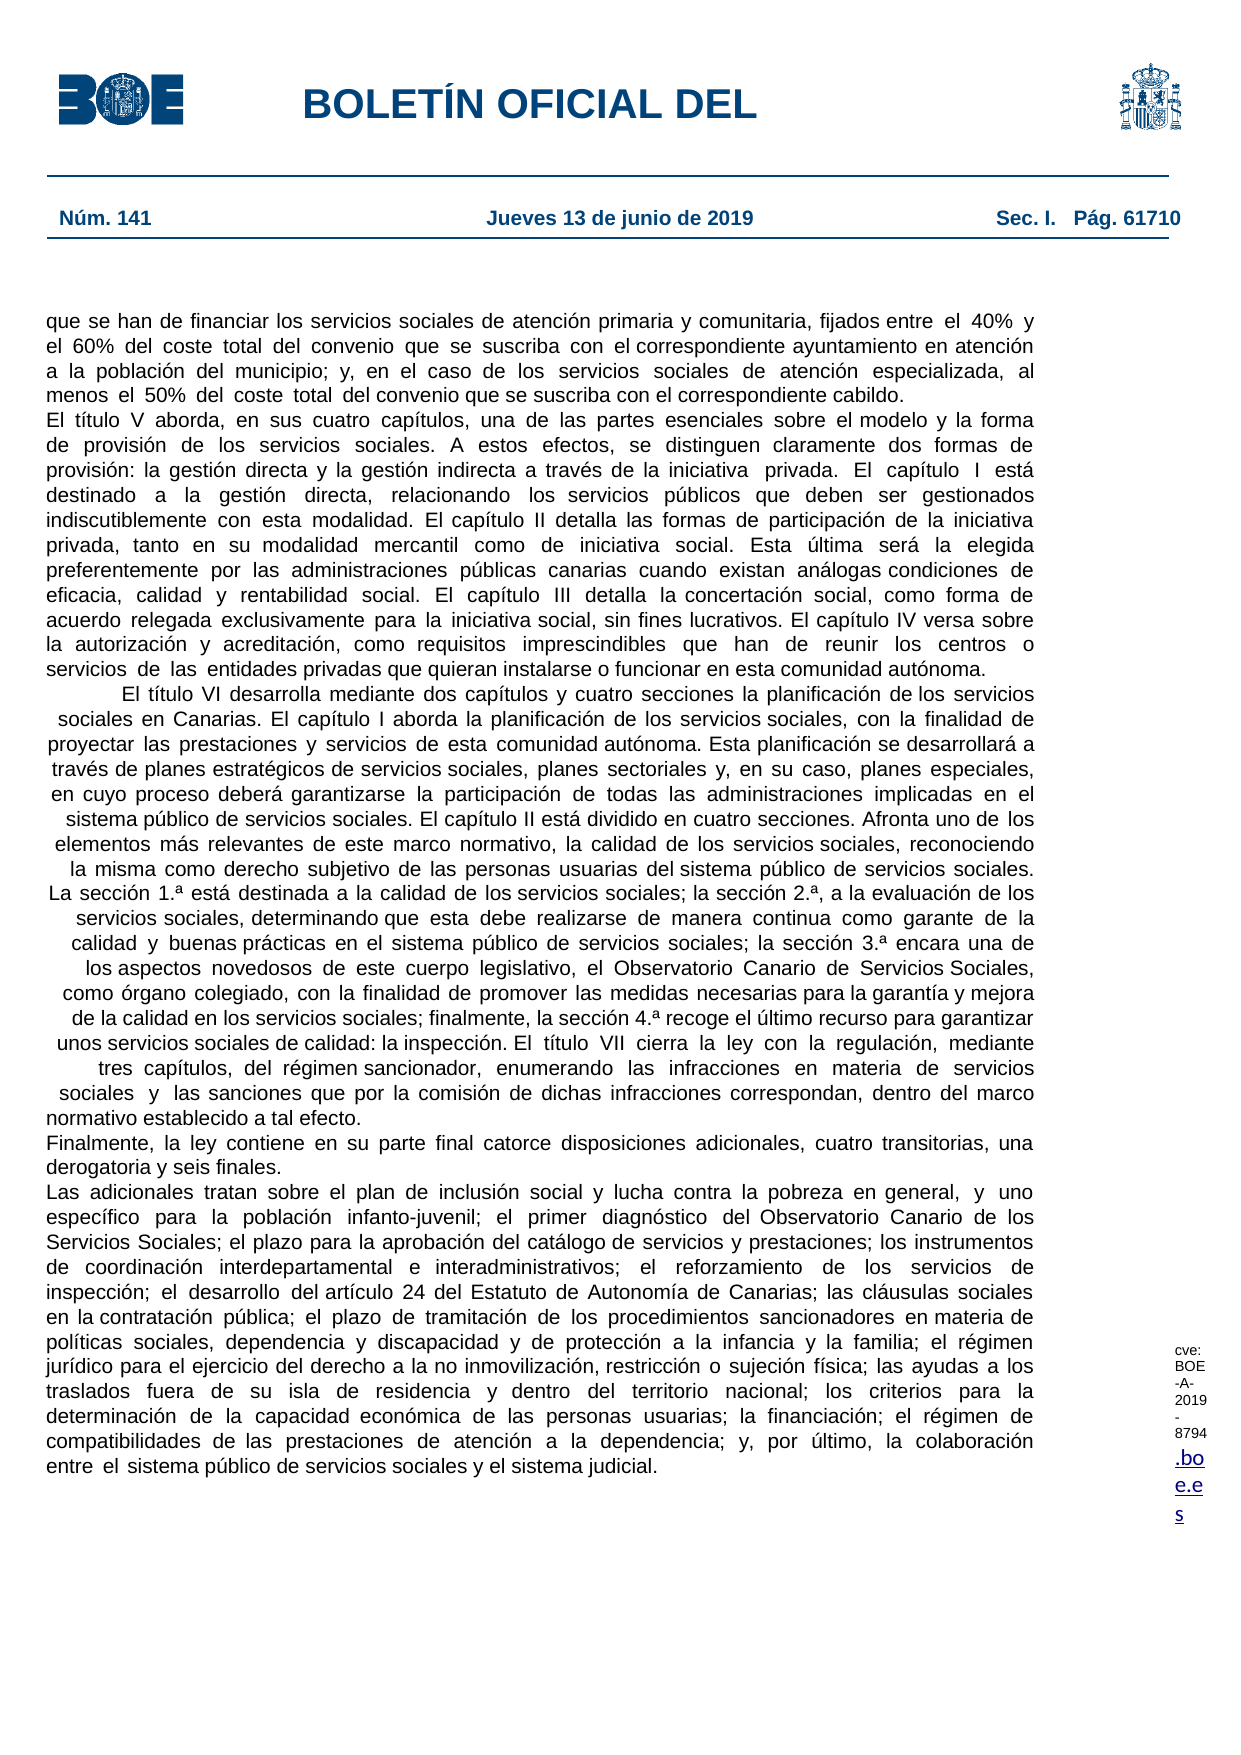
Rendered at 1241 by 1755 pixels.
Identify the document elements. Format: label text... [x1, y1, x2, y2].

text normativo establecido a tal efecto. [46, 1105, 1195, 1129]
text El título V aborda, en sus cuatro capítulos, una de las partes esenciales sobre el modelo y la forma de provisión de los servicios sociales. A estos efectos, se distinguen claramente dos formas de provisión: la gestión directa y la gestión indirecta a través de la iniciativa privada. El capítulo I está destinado a la gestión directa, relacionando los servicios públicos que deben ser gestionados indiscutiblemente con esta modalidad. El capítulo II detalla las formas de participación de la iniciativa privada, tanto en su modalidad mercantil como de iniciativa social. Esta última será la elegida preferentemente por las administraciones públicas canarias cuando existan análogas condiciones de eficacia, calidad y rentabilidad social. El capítulo III detalla la concertación social, como forma de acuerdo relegada exclusivamente para la iniciativa social, sin fines lucrativos. El capítulo IV versa sobre la autorización y acreditación, como requisitos imprescindibles que han de reunir los centros o servicios de las entidades privadas que quieran instalarse o funcionar en esta comunidad autónoma. [46, 408, 1034, 681]
text cve: BOE-A-2019-8794 [1174, 1341, 1209, 1442]
text Verificable en http://www.boe.es [1174, 1443, 1209, 1552]
subtitle Núm. 141 Jueves 13 de junio de 2019 Sec. I. Pág. 61710 [59, 206, 1195, 230]
text El título VI desarrolla mediante dos capítulos y cuatro secciones la planificación de los servicios sociales en Canarias. El capítulo I aborda la planificación de los servicios sociales, con la finalidad de proyectar las prestaciones y servicios de esta comunidad autónoma. Esta planificación se desarrollará a través de planes estratégicos de servicios sociales, planes sectoriales y, en su caso, planes especiales, en cuyo proceso deberá garantizarse la participación de todas las administraciones implicadas en el sistema público de servicios sociales. El capítulo II está dividido en cuatro secciones. Afronta uno de los elementos más relevantes de este marco normativo, la calidad de los servicios sociales, reconociendo la misma como derecho subjetivo de las personas usuarias del sistema público de servicios sociales. La sección 1.ª está destinada a la calidad de los servicios sociales; la sección 2.ª, a la evaluación de los servicios sociales, determinando que esta debe realizarse de manera continua como garante de la calidad y buenas prácticas en el sistema público de servicios sociales; la sección 3.ª encara una de los aspectos novedosos de este cuerpo legislativo, el Observatorio Canario de Servicios Sociales, como órgano colegiado, con la finalidad de promover las medidas necesarias para la garantía y mejora de la calidad en los servicios sociales; finalmente, la sección 4.ª recoge el último recurso para garantizar unos servicios sociales de calidad: la inspección. El título VII cierra la ley con la regulación, mediante tres capítulos, del régimen sancionador, enumerando las infracciones en materia de servicios sociales y las sanciones que por la comisión de dichas infracciones correspondan, dentro del marco [46, 682, 1034, 1104]
text Las adicionales tratan sobre el plan de inclusión social y lucha contra la pobreza en general, y uno específico para la población infanto-juvenil; el primer diagnóstico del Observatorio Canario de los Servicios Sociales; el plazo para la aprobación del catálogo de servicios y prestaciones; los instrumentos de coordinación interdepartamental e interadministrativos; el reforzamiento de los servicios de inspección; el desarrollo del artículo 24 del Estatuto de Autonomía de Canarias; las cláusulas sociales en la contratación pública; el plazo de tramitación de los procedimientos sancionadores en materia de políticas sociales, dependencia y discapacidad y de protección a la infancia y la familia; el régimen jurídico para el ejercicio del derecho a la no inmovilización, restricción o sujeción física; las ayudas a los traslados fuera de su isla de residencia y dentro del territorio nacional; los criterios para la determinación de la capacidad económica de las personas usuarias; la financiación; el régimen de compatibilidades de las prestaciones de atención a la dependencia; y, por último, la colaboración entre el sistema público de servicios sociales y el sistema judicial. [46, 1180, 1034, 1478]
text que se han de financiar los servicios sociales de atención primaria y comunitaria, fijados entre el 40% y el 60% del coste total del convenio que se suscriba con el correspondiente ayuntamiento en atención a la población del municipio; y, en el caso de los servicios sociales de atención especializada, al menos el 50% del coste total del convenio que se suscriba con el correspondiente cabildo. [46, 309, 1034, 407]
text Finalmente, la ley contiene en su parte final catorce disposiciones adicionales, cuatro transitorias, una derogatoria y seis finales. [46, 1130, 1034, 1179]
